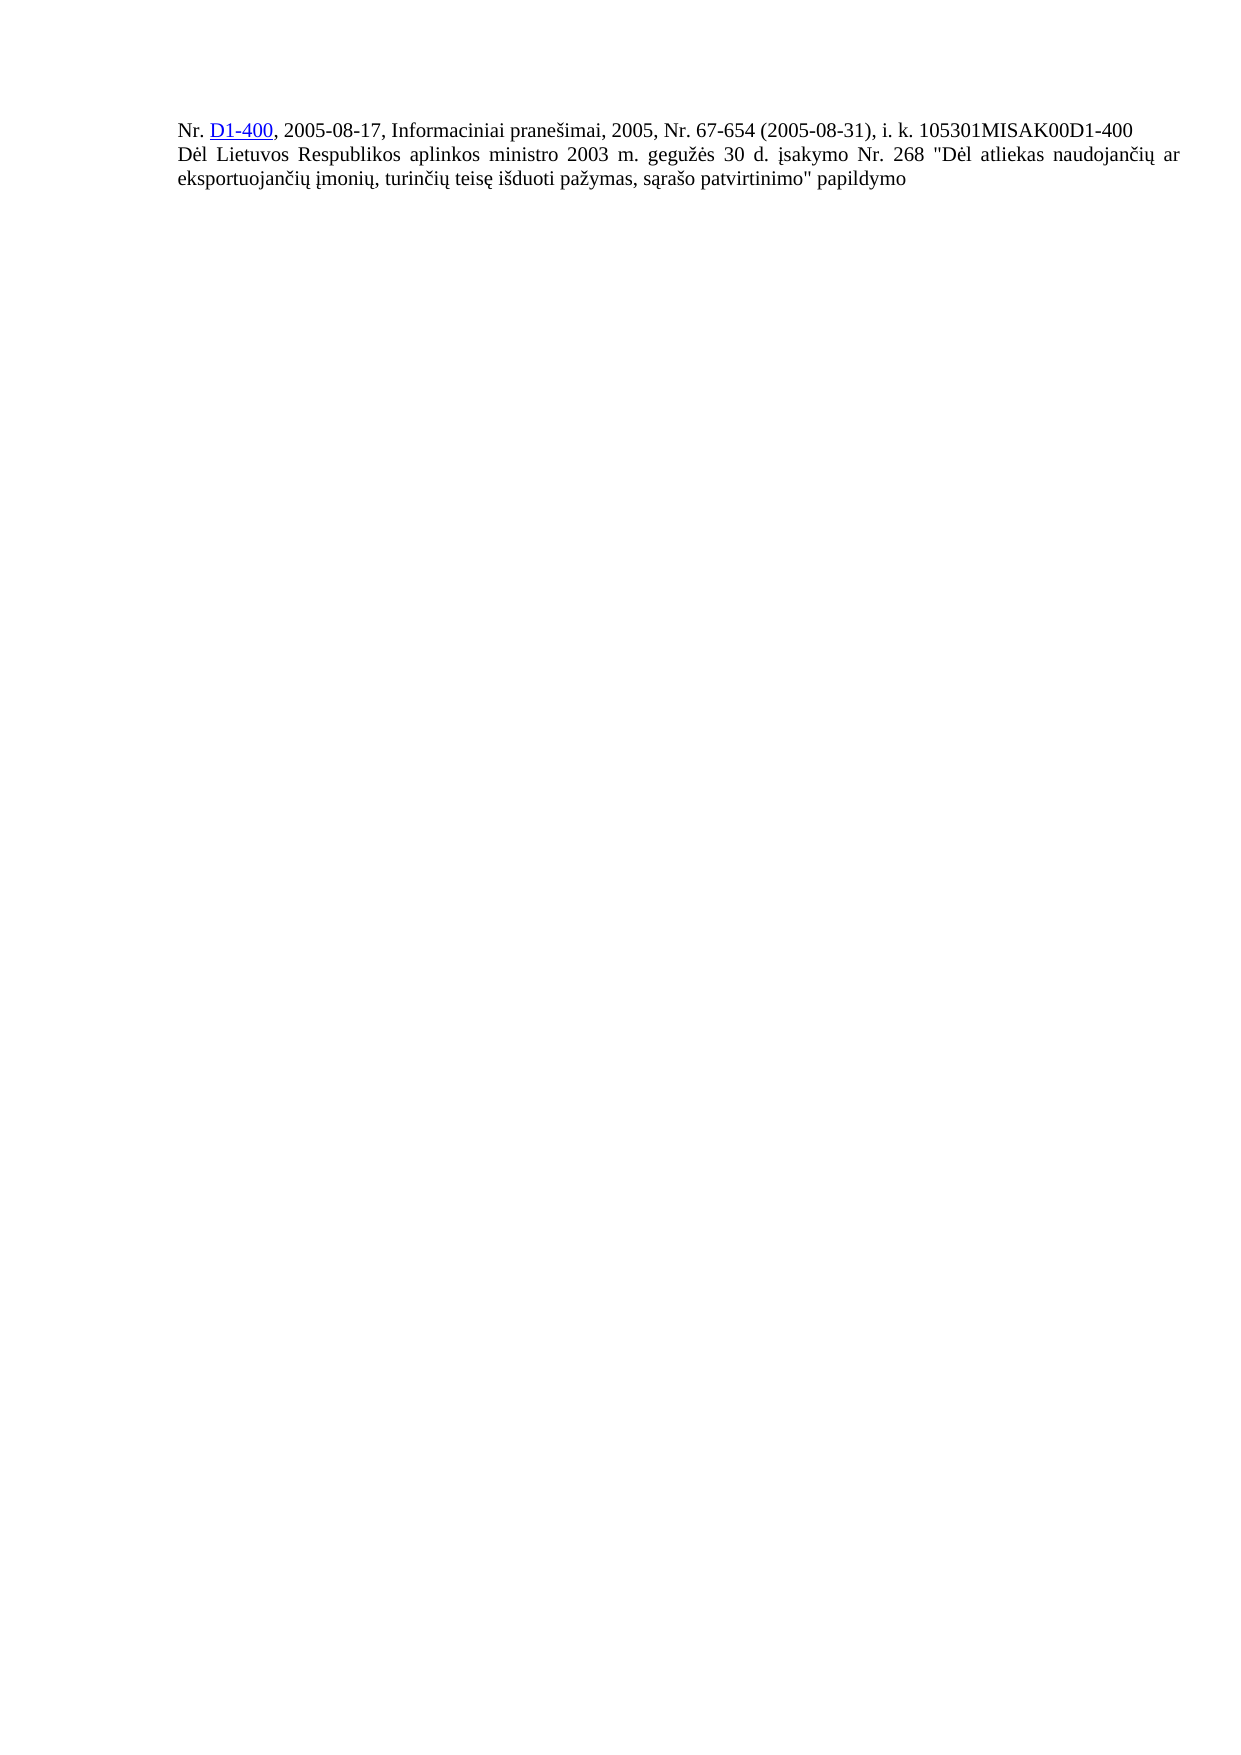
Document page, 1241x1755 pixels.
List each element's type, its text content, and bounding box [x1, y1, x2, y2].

text Dėl Lietuvos Respublikos aplinkos ministro 2003 m. gegužės 30 d. įsakymo Nr. 268 "Dėl atliekas naudojančių ar eksportuojančių įmonių, turinčių teisę išduoti pažymas, sąrašo patvirtinimo" papildymo [177, 142, 1181, 190]
text Nr. D1-400, 2005-08-17, Informaciniai pranešimai, 2005, Nr. 67-654 (2005-08-31), i. k. 105301MISAK00D1-400 [177, 118, 1181, 142]
